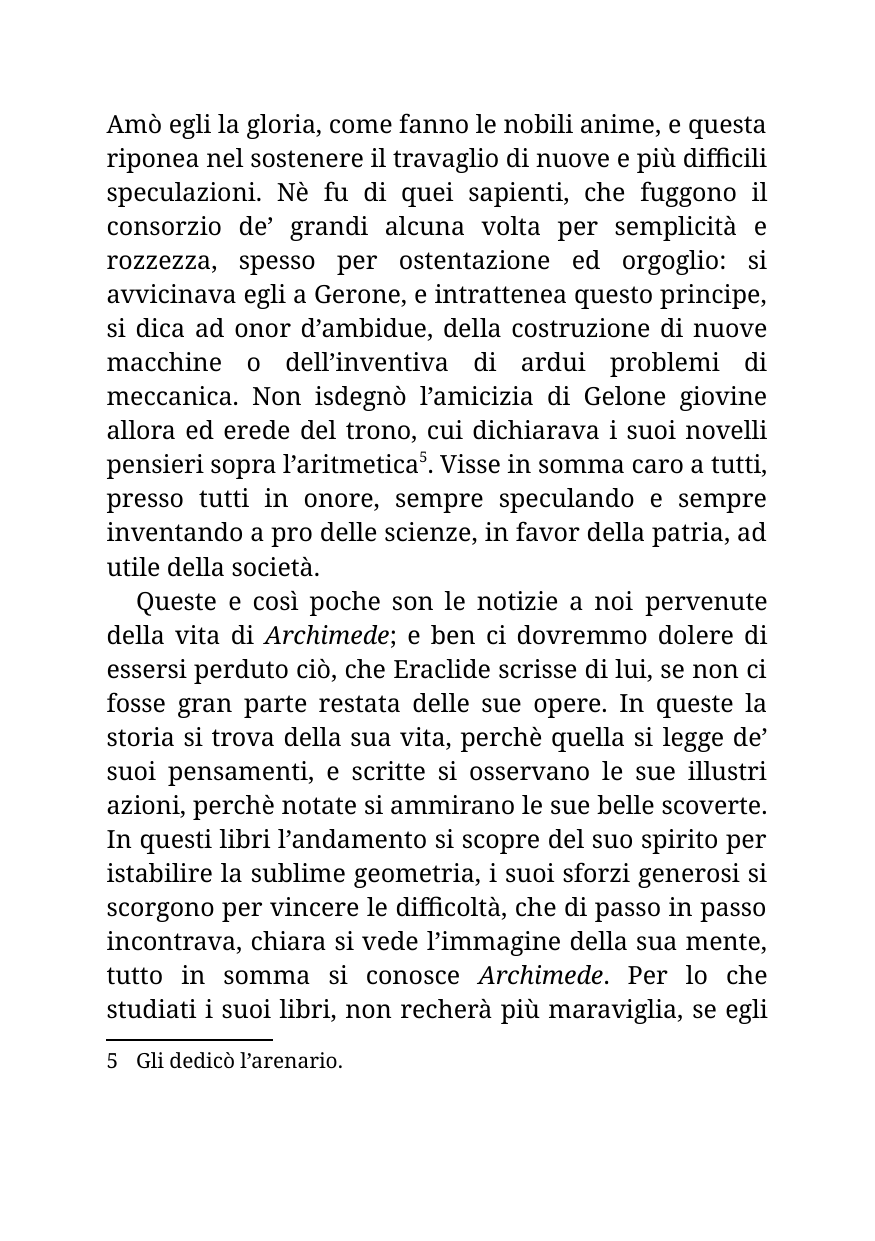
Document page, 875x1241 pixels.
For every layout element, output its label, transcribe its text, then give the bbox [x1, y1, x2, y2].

text Queste e così poche son le notizie a noi pervenute della vita di Archimede; e ben ci dovremmo dolere di essersi perduto ciò, che Eraclide scrisse di lui, se non ci fosse gran parte restata delle sue opere. In queste la storia si trova della sua vita, perchè quella si legge de’ suoi pensamenti, e scritte si osservano le sue illustri azioni, perchè notate si ammirano le sue belle scoverte. In questi libri l’andamento si scopre del suo spirito per istabilire la sublime geometria, i suoi sforzi generosi si scorgono per vincere le difficoltà, che di passo in passo incontrava, chiara si vede l’immagine della sua mente, tutto in somma si conosce Archimede. Per lo che studiati i suoi libri, non recherà più maraviglia, se egli [106, 583, 768, 1026]
text Amò egli la gloria, come fanno le nobili anime, e questa riponea nel sostenere il travaglio di nuove e più difficili speculazioni. Nè fu di quei sapienti, che fuggono il consorzio de’ grandi alcuna volta per semplicità e rozzezza, spesso per ostentazione ed orgoglio: si avvicinava egli a Gerone, e intrattenea questo principe, si dica ad onor d’ambidue, della costruzione di nuove macchine o dell’inventiva di ardui problemi di meccanica. Non isdegnò l’amicizia di Gelone giovine allora ed erede del trono, cui dichiarava i suoi novelli pensieri sopra l’aritmetica. Visse in somma caro a tutti, presso tutti in onore, sempre speculando e sempre inventando a pro delle scienze, in favor della patria, ad utile della società. [106, 106, 768, 583]
text Gli dedicò l’arenario. [106, 1046, 768, 1075]
